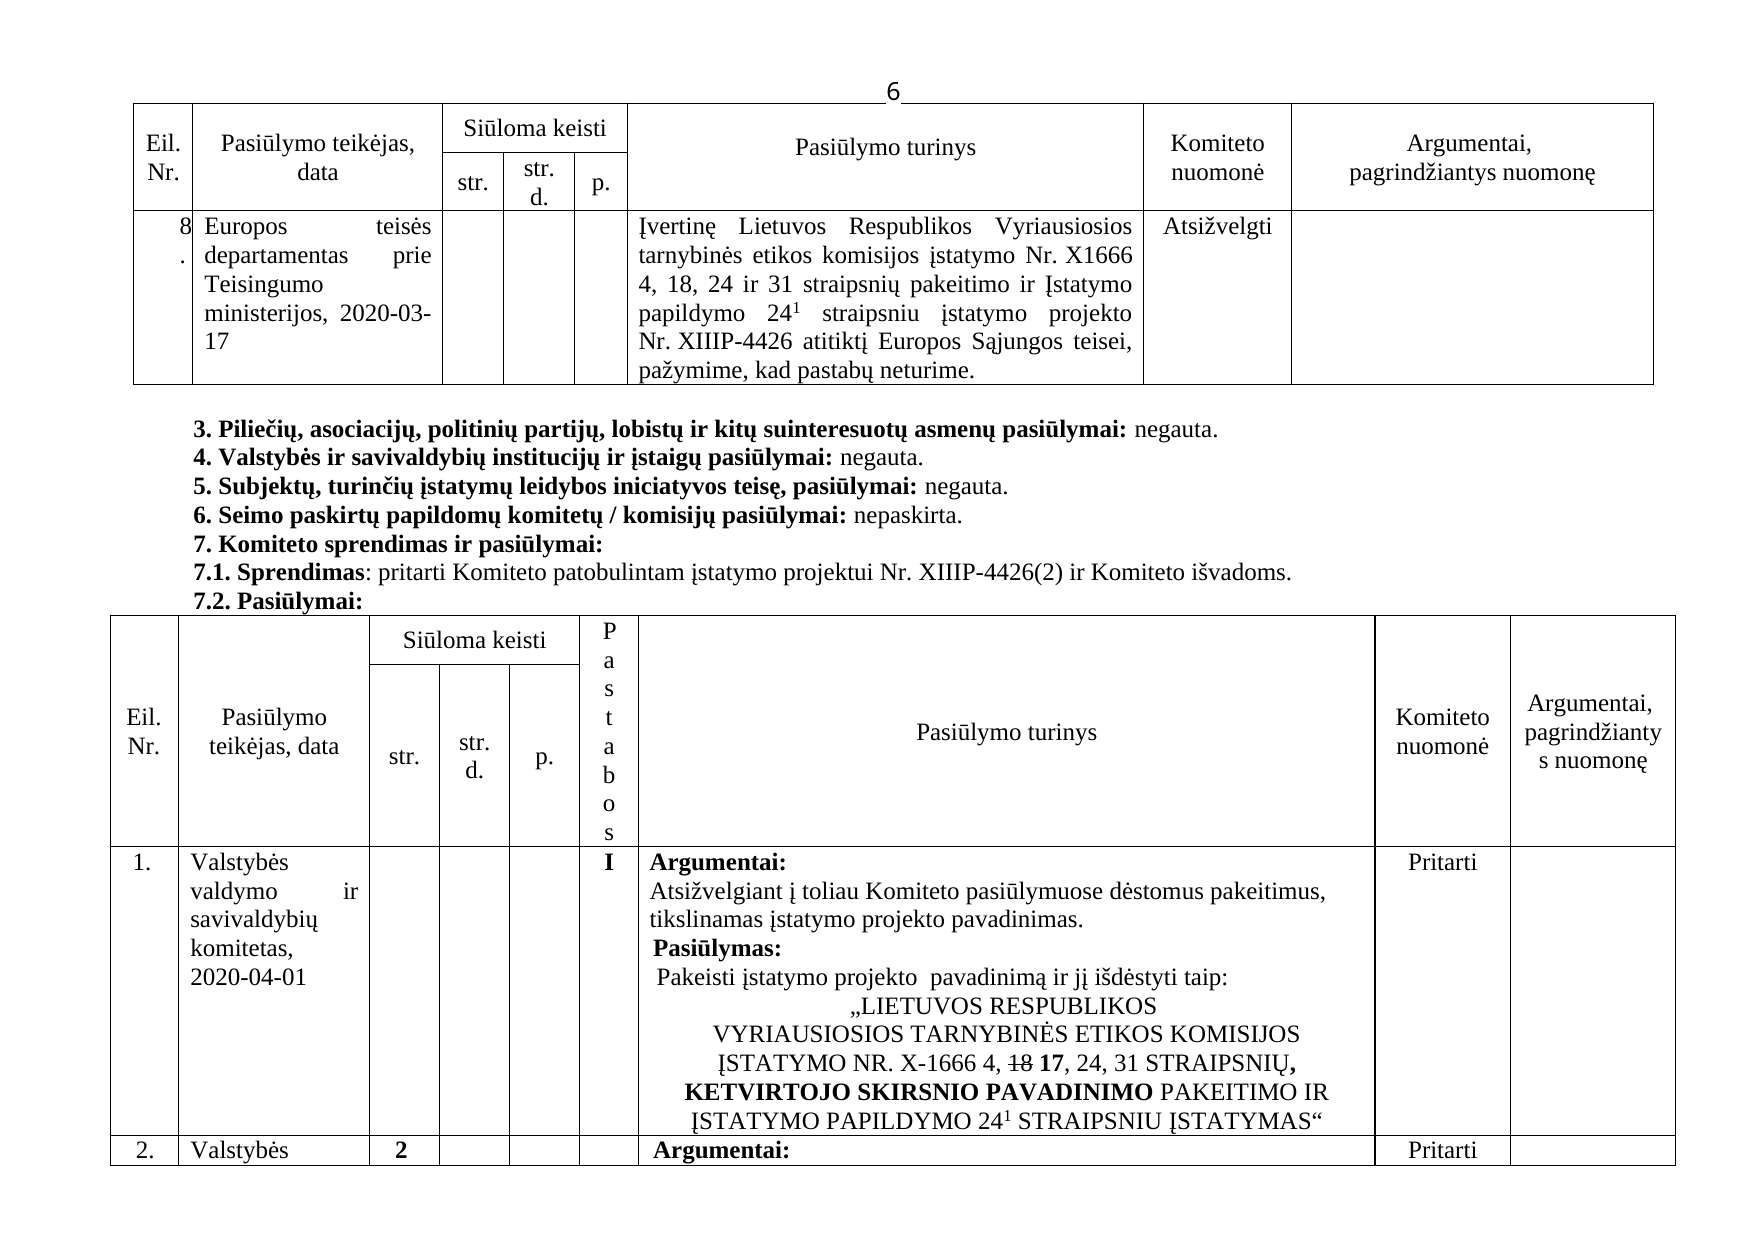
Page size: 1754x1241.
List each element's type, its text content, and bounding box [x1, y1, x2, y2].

table_cell I [580, 847, 638, 1134]
table_cell str. d. [440, 665, 509, 846]
table_header Pasiūlymo teikėjas, data [179, 616, 369, 846]
table_cell Įvertinę Lietuvos Respublikos Vyriausiosios tarnybinės etikos komisijos įstatymo Nr. X­1666 4, 18, 24 ir 31 straipsnių pakeitimo ir Įstatymo papildymo 241 straipsniu įstatymo projekto Nr. XIIIP­-4426 atitiktį Europos Sąjungos teisei, pažymime, kad pastabų neturime. [628, 211, 1143, 384]
table_cell Europos teisės departamentas prie Teisingumo ministerijos, 2020-03-17 [193, 211, 442, 384]
table_cell [575, 211, 627, 384]
table_header Pasiūlymo teikėjas, data [193, 104, 442, 210]
table_cell p. [510, 665, 579, 846]
table_header Siūloma keisti [370, 616, 579, 664]
table_cell [510, 847, 579, 1134]
table_cell str. [370, 665, 439, 846]
table_cell 2. [111, 1136, 178, 1165]
table_cell [504, 211, 574, 384]
table_header Pasiūlymo turinys [639, 616, 1374, 846]
table_cell 2 [370, 1136, 439, 1165]
table_cell [134, 211, 192, 384]
text 7.2. Pasiūlymai: [118, 586, 1668, 615]
table_cell str. [443, 153, 503, 210]
table_cell str. d. [504, 153, 574, 210]
table_cell p. [575, 153, 627, 210]
text 6. Seimo paskirtų papildomų komitetų / komisijų pasiūlymai: nepaskirta. [118, 500, 1668, 529]
table_header Komiteto nuomonė [1376, 616, 1510, 846]
table_header Komiteto nuomonė [1144, 104, 1291, 210]
table_cell [510, 1136, 579, 1165]
table_cell Argumentai: Atsižvelgiant į toliau Komiteto pasiūlymuose dėstomus pakeitimus, tikslinamas įstatymo projekto pavadinimas. Pasiūlymas: Pakeisti įstatymo projekto pavadinimą ir jį išdėstyti taip: „LIETUVOS RESPUBLIKOS VYRIAUSIOSIOS TARNYBINĖS ETIKOS KOMISIJOS ĮSTATYMO NR. X-1666 4, 18 17, 24, 31 STRAIPSNIŲ, KETVIRTOJO SKIRSNIO PAVADINIMO PAKEITIMO IR ĮSTATYMO PAPILDYMO 241 STRAIPSNIU ĮSTATYMAS“ [639, 847, 1374, 1134]
table_cell Valstybės [179, 1136, 369, 1165]
table_cell Atsižvelgti [1144, 211, 1291, 384]
table_cell [370, 847, 439, 1134]
table_cell [1511, 847, 1675, 1134]
table_cell 1. [111, 847, 178, 1134]
table_cell [440, 847, 509, 1134]
table_cell [1511, 1136, 1675, 1165]
table_header Pastabos [580, 616, 638, 846]
text 3. Piliečių, asociacijų, politinių partijų, lobistų ir kitų suinteresuotų asmenų pasiūlymai: negauta. [118, 414, 1668, 442]
table_header Eil. Nr. [134, 104, 192, 210]
table_cell Pritarti [1376, 1136, 1510, 1165]
table_header Argumentai, pagrindžiantys nuomonę [1511, 616, 1675, 846]
text 7.1. Sprendimas: pritarti Komiteto patobulintam įstatymo projektui Nr. XIIIP-4426(2) ir Komiteto išvadoms. [118, 557, 1668, 586]
table_cell [440, 1136, 509, 1165]
table_cell [443, 211, 503, 384]
table_cell Valstybės valdymo ir savivaldybių komitetas, 2020-04-01 [179, 847, 369, 1134]
table_header Pasiūlymo turinys [628, 104, 1143, 210]
table_cell [1292, 211, 1653, 384]
table_cell Argumentai: [639, 1136, 1374, 1165]
table_header Eil. Nr. [111, 616, 178, 846]
table_header Siūloma keisti [443, 104, 627, 152]
text 4. Valstybės ir savivaldybių institucijų ir įstaigų pasiūlymai: negauta. [118, 442, 1668, 471]
text 5. Subjektų, turinčių įstatymų leidybos iniciatyvos teisę, pasiūlymai: negauta. [118, 471, 1668, 500]
text 7. Komiteto sprendimas ir pasiūlymai: [118, 529, 1668, 557]
table_cell [580, 1136, 638, 1165]
table_header Argumentai, pagrindžiantys nuomonę [1292, 104, 1653, 210]
table_cell Pritarti [1376, 847, 1510, 1134]
